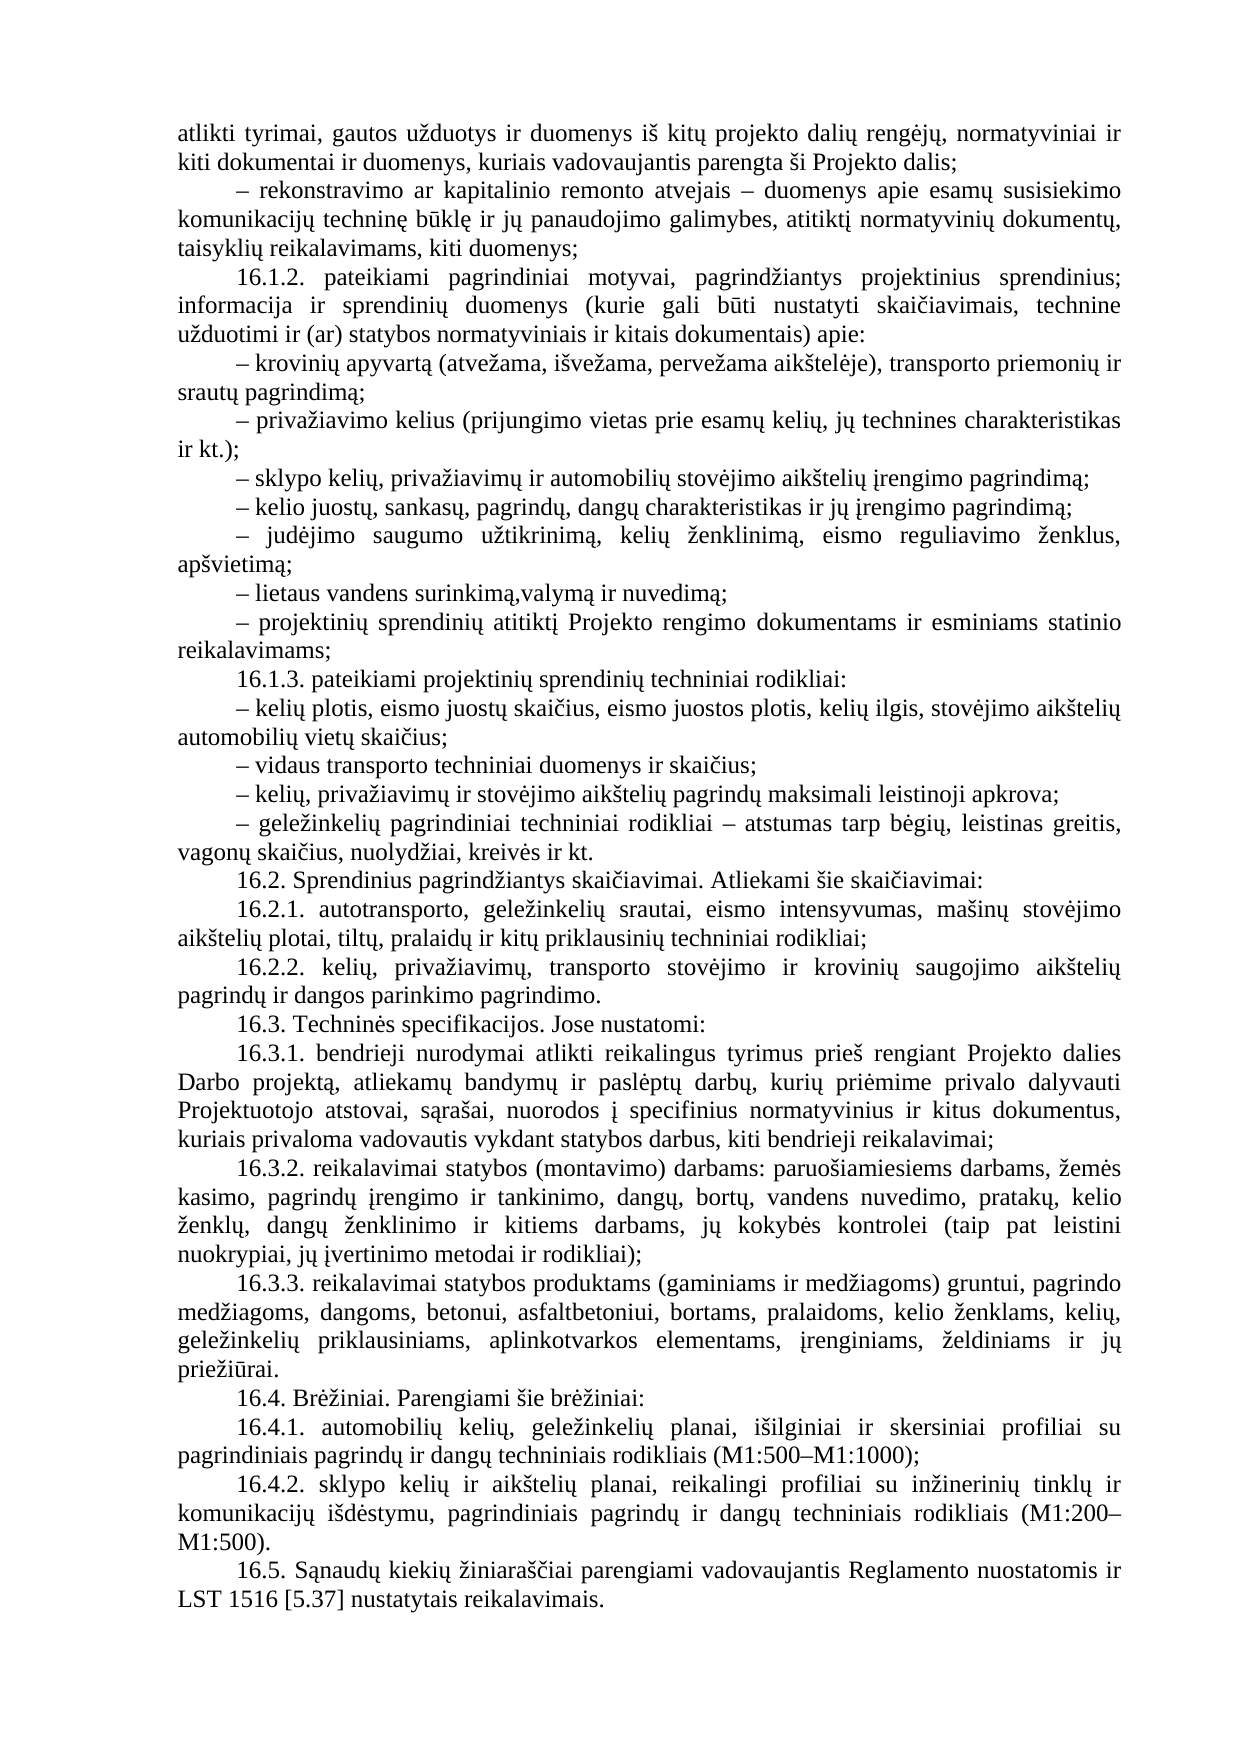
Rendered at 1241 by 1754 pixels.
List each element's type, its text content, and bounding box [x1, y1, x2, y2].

text 16.2.1. autotransporto, geležinkelių srautai, eismo intensyvumas, mašinų stovėjimo aikštelių plotai, tiltų, pralaidų ir kitų priklausinių techniniai rodikliai; [177, 894, 1122, 952]
text 16.1.3. pateikiami projektinių sprendinių techniniai rodikliai: [177, 664, 1122, 693]
text – lietaus vandens surinkimą,valymą ir nuvedimą; [177, 578, 1122, 607]
text 16.4. Brėžiniai. Parengiami šie brėžiniai: [177, 1383, 1122, 1412]
text – geležinkelių pagrindiniai techniniai rodikliai – atstumas tarp bėgių, leistinas greitis, vagonų skaičius, nuolydžiai, kreivės ir kt. [177, 808, 1122, 866]
text – projektinių sprendinių atitiktį Projekto rengimo dokumentams ir esminiams statinio reikalavimams; [177, 607, 1122, 664]
text – rekonstravimo ar kapitalinio remonto atvejais – duomenys apie esamų susisiekimo komunikacijų techninę būklę ir jų panaudojimo galimybes, atitiktį normatyvinių dokumentų, taisyklių reikalavimams, kiti duomenys; [177, 176, 1122, 262]
text – judėjimo saugumo užtikrinimą, kelių ženklinimą, eismo reguliavimo ženklus, apšvietimą; [177, 521, 1122, 578]
text 16.5. Sąnaudų kiekių žiniaraščiai parengiami vadovaujantis Reglamento nuostatomis ir LST 1516 [5.37] nustatytais reikalavimais. [177, 1556, 1122, 1613]
text – privažiavimo kelius (prijungimo vietas prie esamų kelių, jų technines charakteristikas ir kt.); [177, 406, 1122, 463]
text 16.3.3. reikalavimai statybos produktams (gaminiams ir medžiagoms) gruntui, pagrindo medžiagoms, dangoms, betonui, asfaltbetoniui, bortams, pralaidoms, kelio ženklams, kelių, geležinkelių priklausiniams, aplinkotvarkos elementams, įrenginiams, želdiniams ir jų priežiūrai. [177, 1268, 1122, 1383]
text – kelių, privažiavimų ir stovėjimo aikštelių pagrindų maksimali leistinoji apkrova; [177, 779, 1122, 808]
text atlikti tyrimai, gautos užduotys ir duomenys iš kitų projekto dalių rengėjų, normatyviniai ir kiti dokumentai ir duomenys, kuriais vadovaujantis parengta ši Projekto dalis; [177, 118, 1122, 176]
text 16.2. Sprendinius pagrindžiantys skaičiavimai. Atliekami šie skaičiavimai: [177, 866, 1122, 894]
text – sklypo kelių, privažiavimų ir automobilių stovėjimo aikštelių įrengimo pagrindimą; [177, 463, 1122, 492]
text – krovinių apyvartą (atvežama, išvežama, pervežama aikštelėje), transporto priemonių ir srautų pagrindimą; [177, 348, 1122, 406]
text – kelio juostų, sankasų, pagrindų, dangų charakteristikas ir jų įrengimo pagrindimą; [177, 492, 1122, 521]
text – kelių plotis, eismo juostų skaičius, eismo juostos plotis, kelių ilgis, stovėjimo aikštelių automobilių vietų skaičius; [177, 693, 1122, 751]
text – vidaus transporto techniniai duomenys ir skaičius; [177, 751, 1122, 779]
text 16.4.1. automobilių kelių, geležinkelių planai, išilginiai ir skersiniai profiliai su pagrindiniais pagrindų ir dangų techniniais rodikliais (M1:500–M1:1000); [177, 1412, 1122, 1469]
text 16.2.2. kelių, privažiavimų, transporto stovėjimo ir krovinių saugojimo aikštelių pagrindų ir dangos parinkimo pagrindimo. [177, 952, 1122, 1009]
text 16.3.2. reikalavimai statybos (montavimo) darbams: paruošiamiesiems darbams, žemės kasimo, pagrindų įrengimo ir tankinimo, dangų, bortų, vandens nuvedimo, pratakų, kelio ženklų, dangų ženklinimo ir kitiems darbams, jų kokybės kontrolei (taip pat leistini nuokrypiai, jų įvertinimo metodai ir rodikliai); [177, 1153, 1122, 1268]
text 16.3. Techninės specifikacijos. Jose nustatomi: [177, 1009, 1122, 1038]
text 16.4.2. sklypo kelių ir aikštelių planai, reikalingi profiliai su inžinerinių tinklų ir komunikacijų išdėstymu, pagrindiniais pagrindų ir dangų techniniais rodikliais (M1:200–M1:500). [177, 1469, 1122, 1556]
text 16.3.1. bendrieji nurodymai atlikti reikalingus tyrimus prieš rengiant Projekto dalies Darbo projektą, atliekamų bandymų ir paslėptų darbų, kurių priėmime privalo dalyvauti Projektuotojo atstovai, sąrašai, nuorodos į specifinius normatyvinius ir kitus dokumentus, kuriais privaloma vadovautis vykdant statybos darbus, kiti bendrieji reikalavimai; [177, 1038, 1122, 1153]
text 16.1.2. pateikiami pagrindiniai motyvai, pagrindžiantys projektinius sprendinius; informacija ir sprendinių duomenys (kurie gali būti nustatyti skaičiavimais, technine užduotimi ir (ar) statybos normatyviniais ir kitais dokumentais) apie: [177, 262, 1122, 348]
